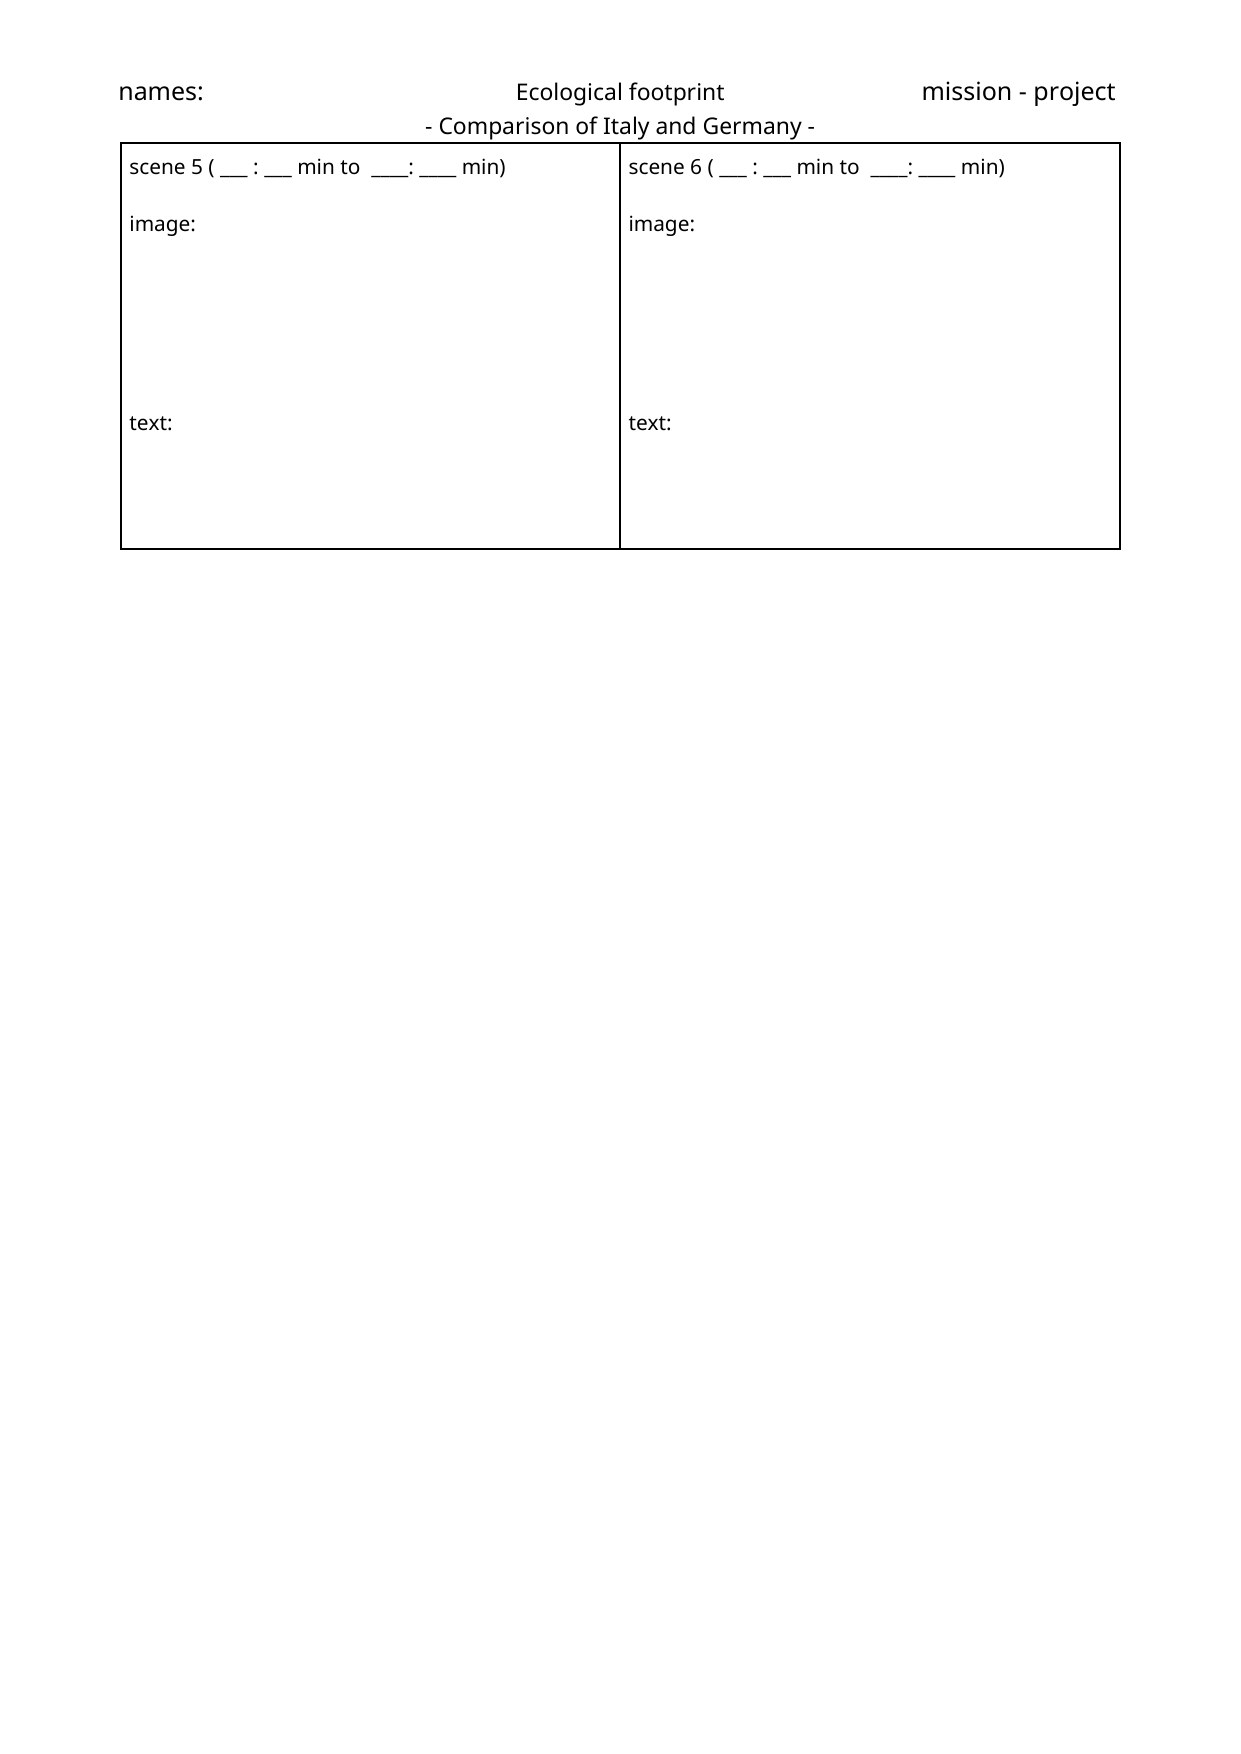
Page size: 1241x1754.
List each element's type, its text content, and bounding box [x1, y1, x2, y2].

table_cell scene 5 ( ___ : ___ min to ____: ____ min) image: text: [122, 144, 619, 548]
table_cell scene 6 ( ___ : ___ min to ____: ____ min) image: text: [621, 144, 1119, 548]
